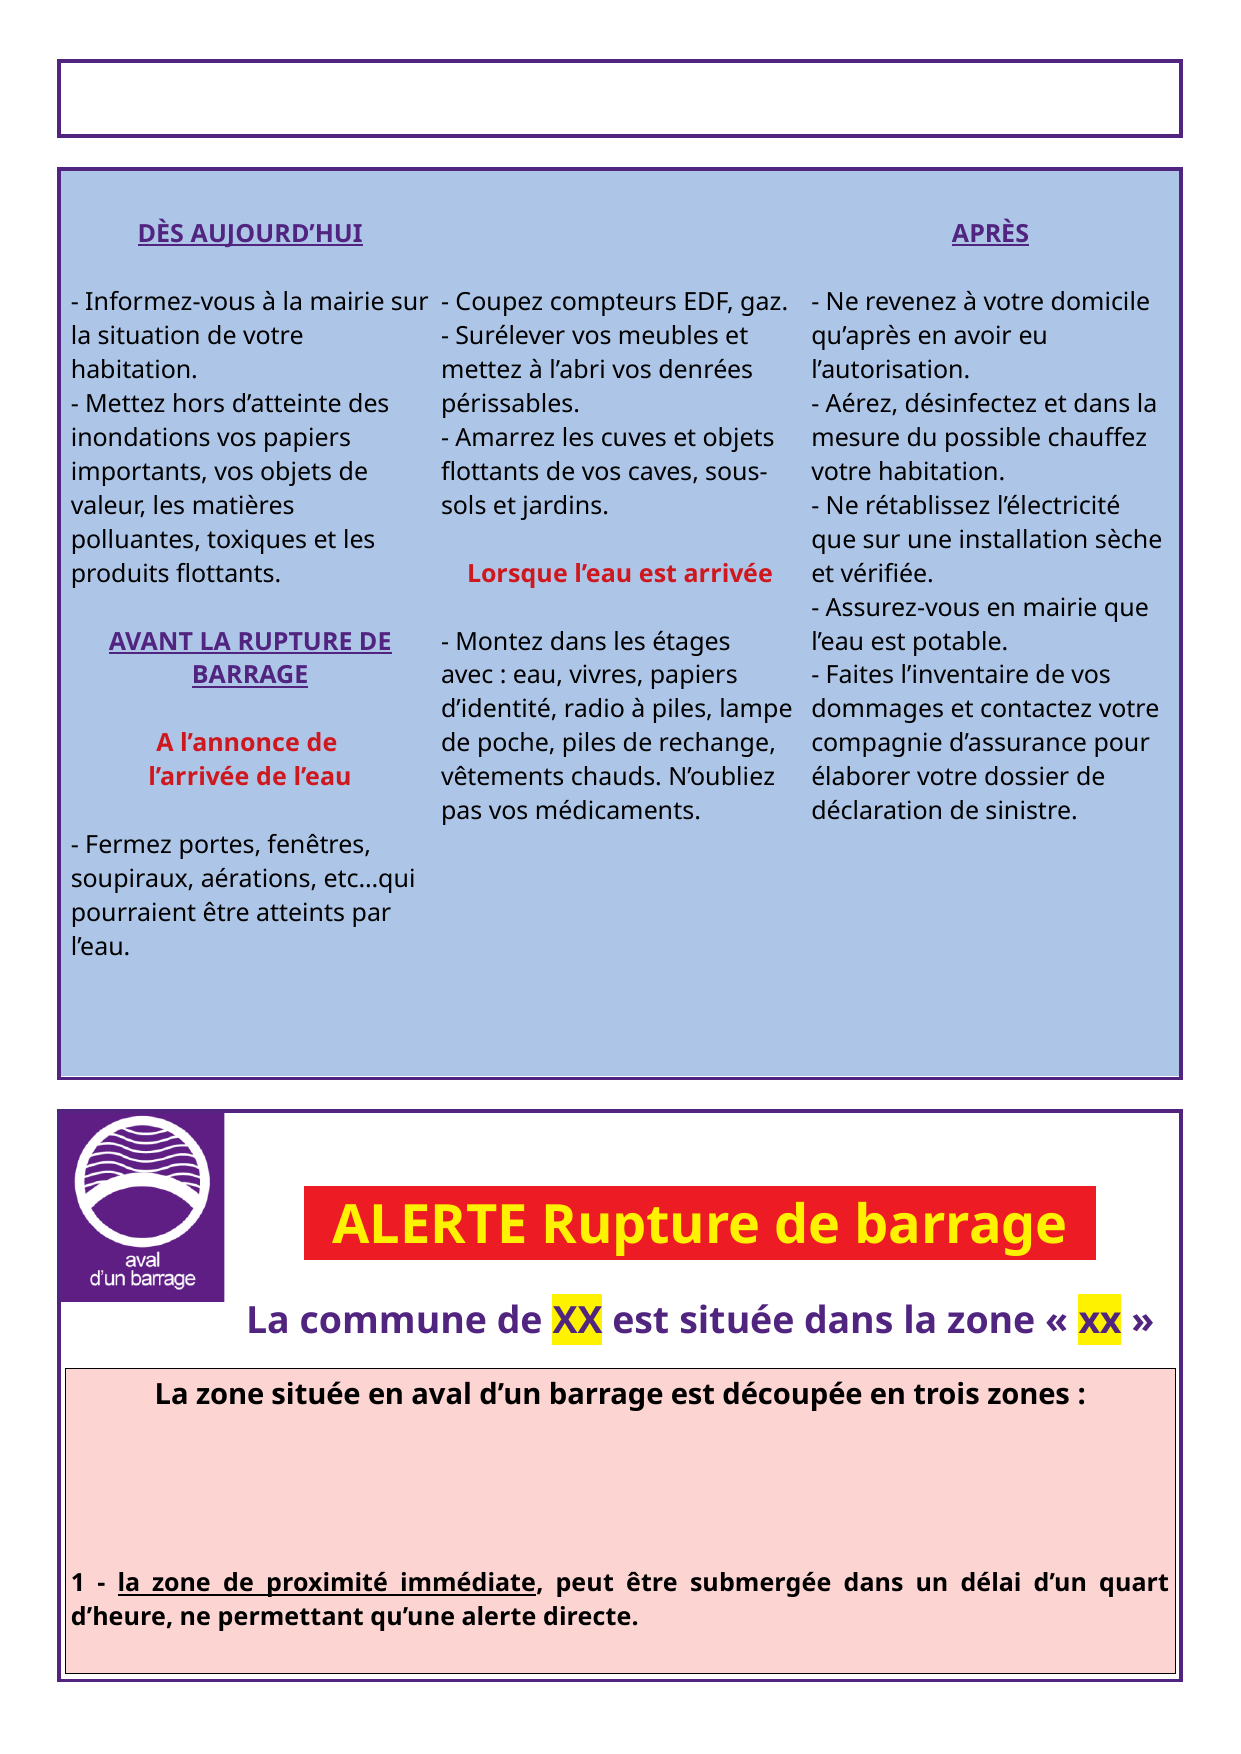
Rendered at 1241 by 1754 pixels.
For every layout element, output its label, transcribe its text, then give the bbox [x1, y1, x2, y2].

table_header - Coupez compteurs EDF, gaz. - Surélever vos meubles et mettez à l’abri vos denrées périssables. - Amarrez les cuves et objets flottants de vos caves, sous-sols et jardins. Lorsque l’eau est arrivée - Montez dans les étages avec : eau, vivres, papiers d’identité, radio à piles, lampe de poche, piles de rechange, vêtements chauds. N’oubliez pas vos médicaments. [435, 210, 805, 969]
table_header La zone située en aval d’un barrage est découpée en trois zones : 1 - la zone de proximité immédiate, peut être submergée dans un délai d’un quart d’heure, ne permettant qu’une alerte directe. [66, 1369, 1175, 1673]
table_header ALERTE Rupture de barrage La commune de XX est située dans la zone « xx » Carte «rupture de barrage » insérer carte (extrait carte "arrivée des ondes de submersion") Cartes consultables : https://www.aube.gouv.fr/Politiques-publiques/Securite-protection-de-la-population/Securite-civile/Gestion-de-crise/Plans-particuliers-d-intervention-des-barrages-des-lacs-reservoirs-Seine-Aube-et-Marne [61, 1114, 1179, 1678]
table_header [61, 171, 1179, 1076]
table_header APRÈS - Ne revenez à votre domicile qu’après en avoir eu l’autorisation. - Aérez, désinfectez et dans la mesure du possible chauffez votre habitation. - Ne rétablissez l’électricité que sur une installation sèche et vérifiée. - Assurez-vous en mairie que l’eau est potable. - Faites l’inventaire de vos dommages et contactez votre compagnie d’assurance pour élaborer votre dossier de déclaration de sinistre. [805, 210, 1175, 969]
table_header [61, 63, 1179, 134]
table_header DÈS AUJOURD’HUI - Informez-vous à la mairie sur la situation de votre habitation. - Mettez hors d’atteinte des inondations vos papiers importants, vos objets de valeur, les matières polluantes, toxiques et les produits flottants. AVANT LA RUPTURE DE BARRAGE A l’annonce de l’arrivée de l’eau - Fermez portes, fenêtres, soupiraux, aérations, etc...qui pourraient être atteints par l’eau. [65, 210, 435, 969]
picture [60, 1113, 225, 1302]
